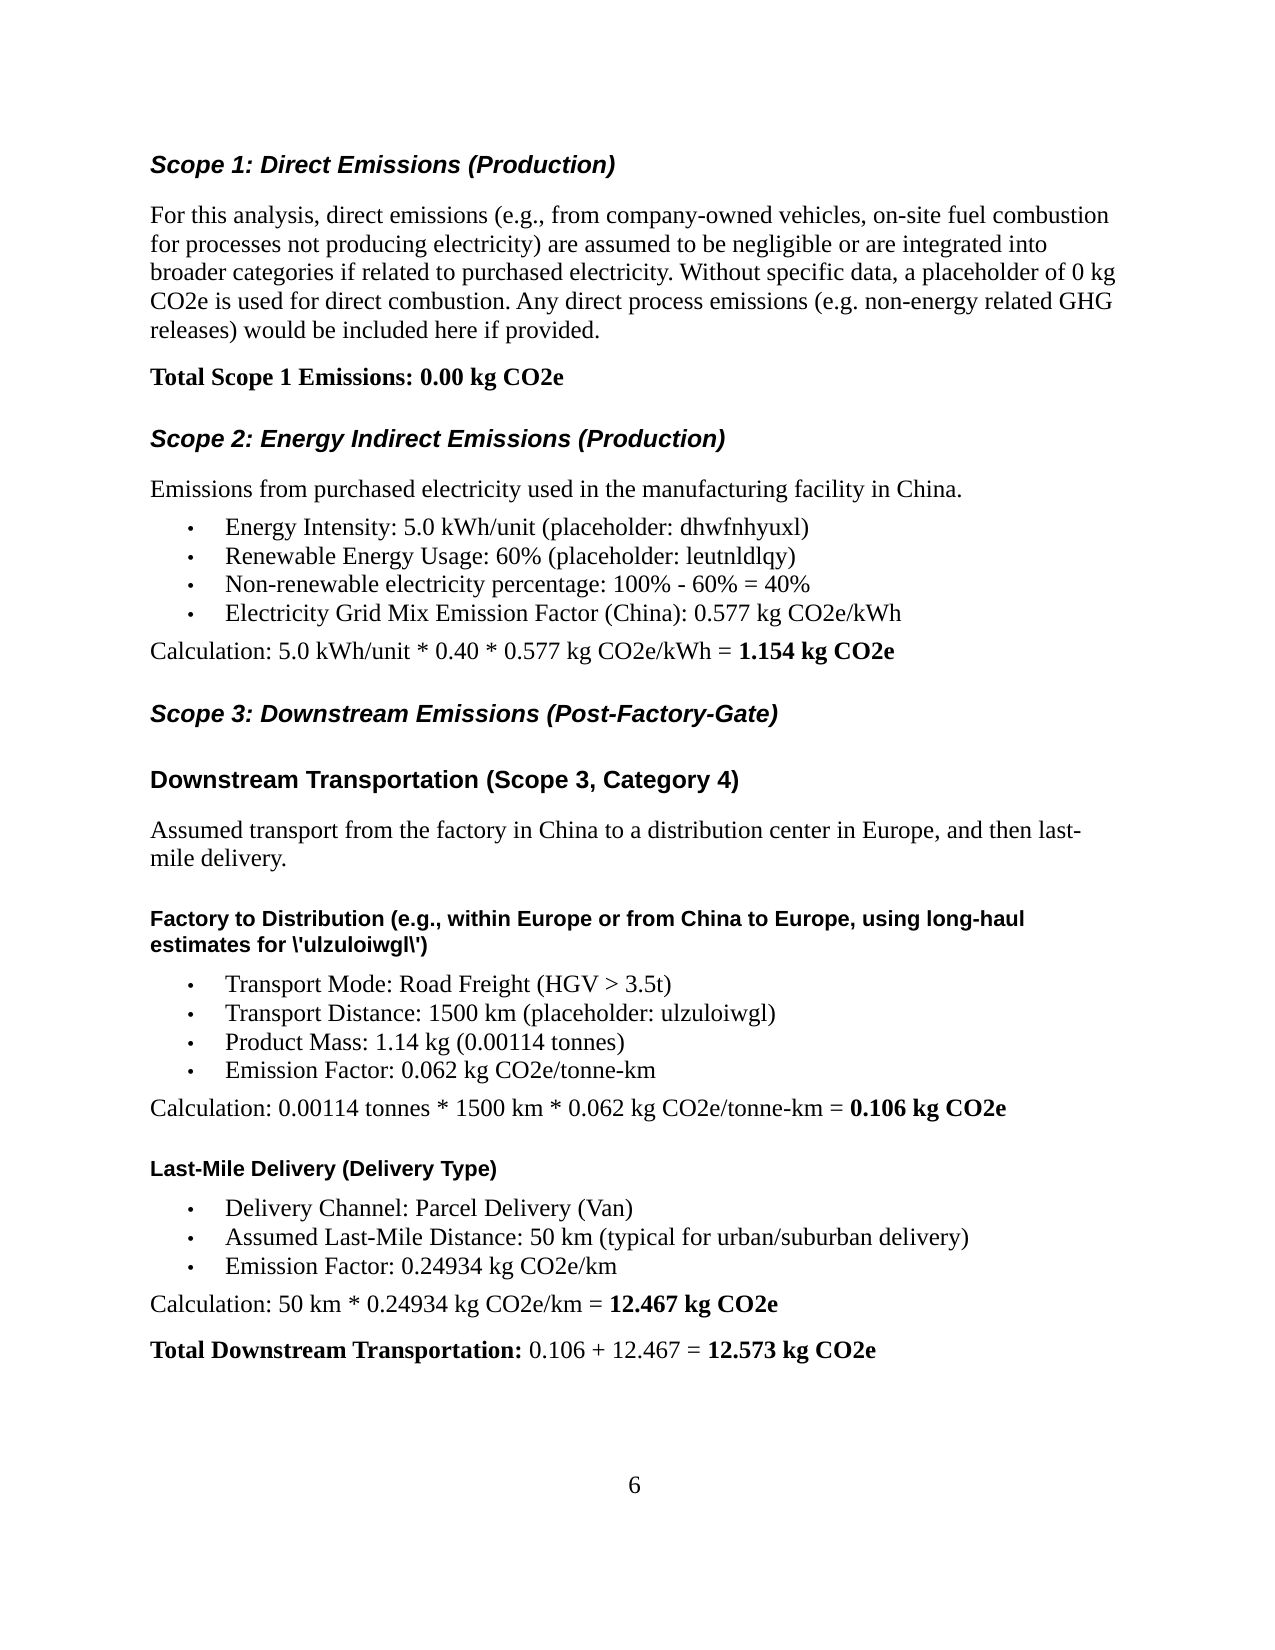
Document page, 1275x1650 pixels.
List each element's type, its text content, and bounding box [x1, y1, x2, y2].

subtitle Factory to Distribution (e.g., within Europe or from China to Europe, using long-haul estimates for \'ulzuloiwgl\') [150, 906, 1125, 957]
text Calculation: 5.0 kWh/unit * 0.40 * 0.577 kg CO2e/kWh = 1.154 kg CO2e [150, 636, 1125, 665]
list Emission Factor: 0.24934 kg CO2e/km [187, 1251, 1125, 1280]
text Total Downstream Transportation: 0.106 + 12.467 = 12.573 kg CO2e [150, 1335, 1125, 1364]
subtitle Scope 1: Direct Emissions (Production) [150, 150, 1125, 178]
list Energy Intensity: 5.0 kWh/unit (placeholder: dhwfnhyuxl) [187, 512, 1125, 541]
list Non-renewable electricity percentage: 100% - 60% = 40% [187, 569, 1125, 598]
list Transport Mode: Road Freight (HGV > 3.5t) [187, 969, 1125, 998]
subtitle Last-Mile Delivery (Delivery Type) [150, 1156, 1125, 1181]
text For this analysis, direct emissions (e.g., from company-owned vehicles, on-site fuel combustion for processes not producing electricity) are assumed to be negligible or are integrated into broader categories if related to purchased electricity. Without specific data, a placeholder of 0 kg CO2e is used for direct combustion. Any direct process emissions (e.g. non-energy related GHG releases) would be included here if provided. [150, 200, 1125, 344]
list Delivery Channel: Parcel Delivery (Van) [187, 1193, 1125, 1222]
text Assumed transport from the factory in China to a distribution center in Europe, and then last-mile delivery. [150, 815, 1125, 872]
subtitle Scope 3: Downstream Emissions (Post-Factory-Gate) [150, 699, 1125, 727]
list Transport Distance: 1500 km (placeholder: ulzuloiwgl) [187, 998, 1125, 1027]
text Emissions from purchased electricity used in the manufacturing facility in China. [150, 474, 1125, 503]
subtitle Downstream Transportation (Scope 3, Category 4) [150, 765, 1125, 793]
list Electricity Grid Mix Emission Factor (China): 0.577 kg CO2e/kWh [187, 598, 1125, 627]
text Calculation: 0.00114 tonnes * 1500 km * 0.062 kg CO2e/tonne-km = 0.106 kg CO2e [150, 1093, 1125, 1122]
subtitle Scope 2: Energy Indirect Emissions (Production) [150, 424, 1125, 453]
list Emission Factor: 0.062 kg CO2e/tonne-km [187, 1055, 1125, 1084]
text Calculation: 50 km * 0.24934 kg CO2e/km = 12.467 kg CO2e [150, 1289, 1125, 1317]
list Assumed Last-Mile Distance: 50 km (typical for urban/suburban delivery) [187, 1222, 1125, 1251]
list Renewable Energy Usage: 60% (placeholder: leutnldlqy) [187, 541, 1125, 569]
list Product Mass: 1.14 kg (0.00114 tonnes) [187, 1027, 1125, 1055]
text Total Scope 1 Emissions: 0.00 kg CO2e [150, 362, 1125, 390]
